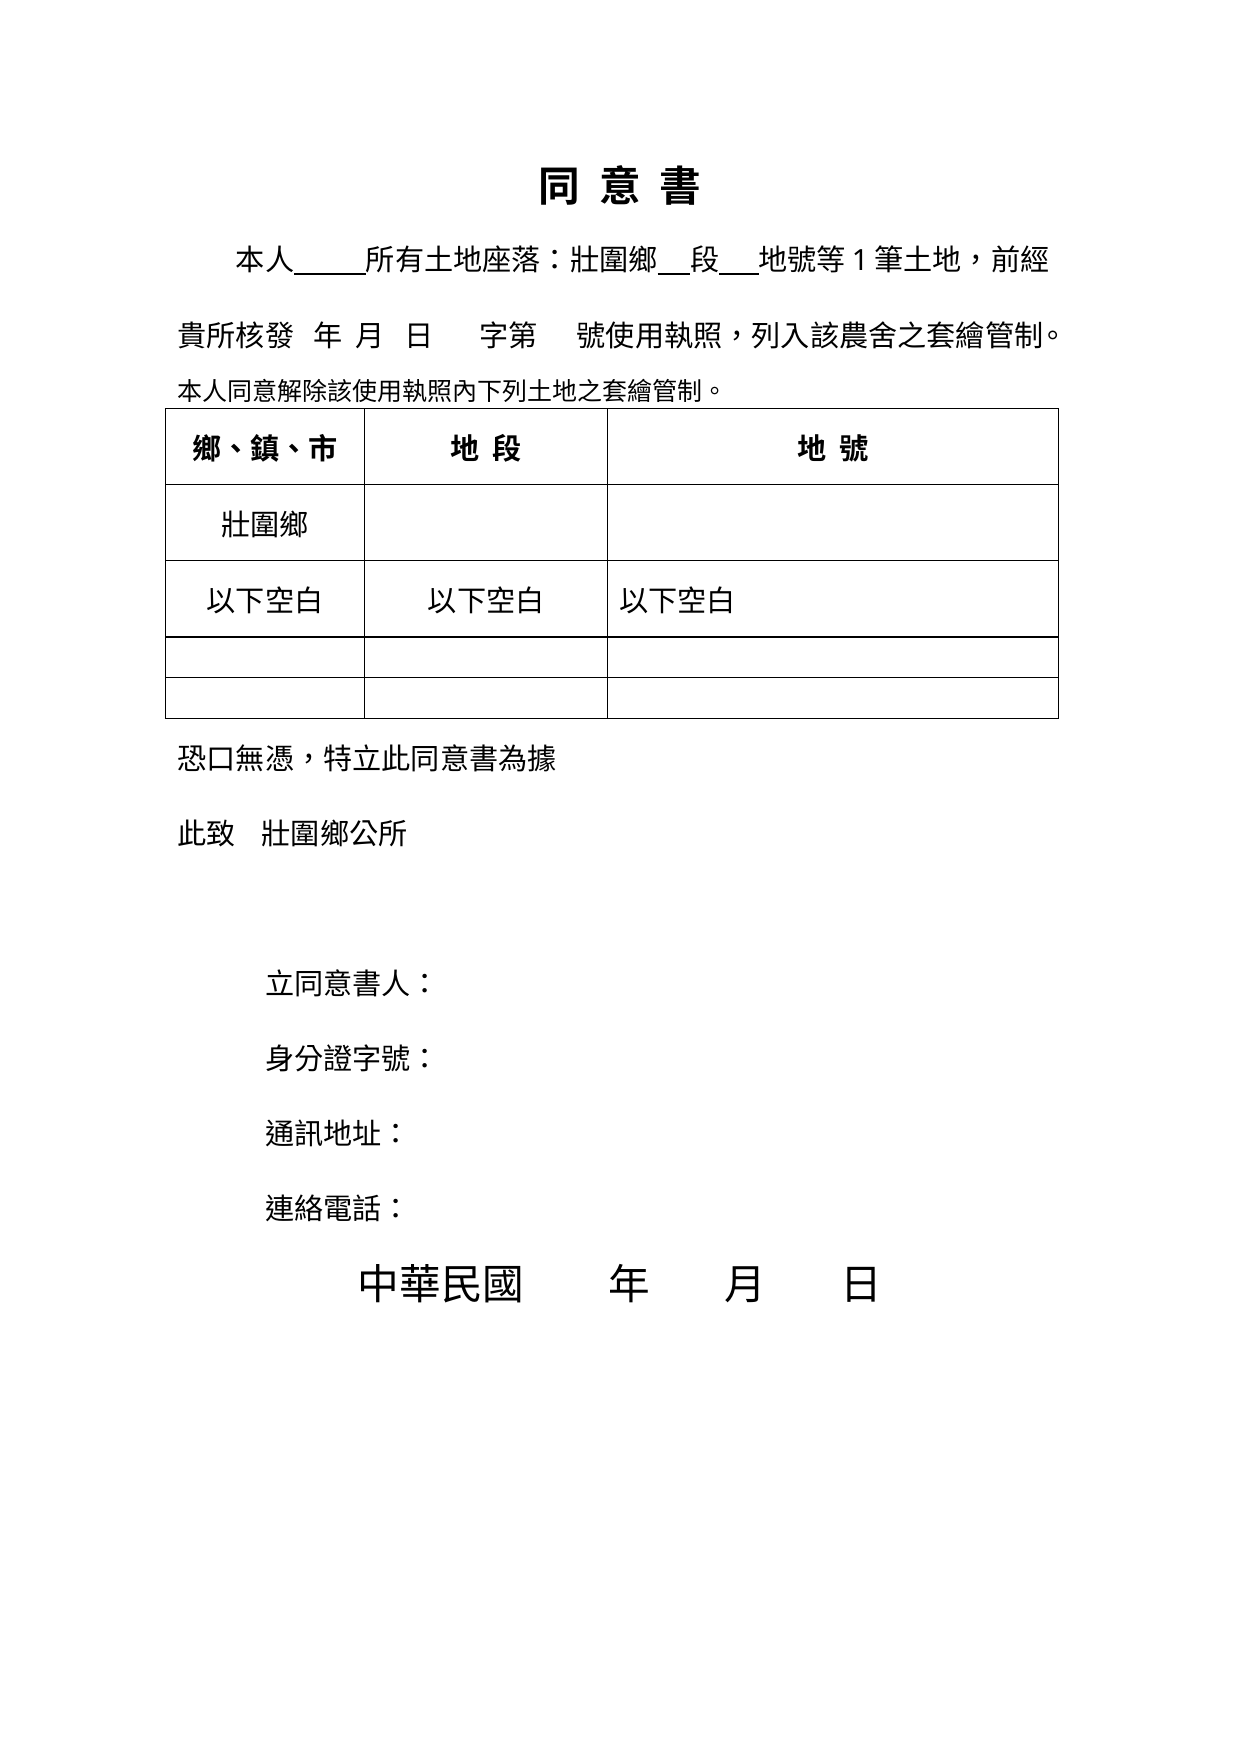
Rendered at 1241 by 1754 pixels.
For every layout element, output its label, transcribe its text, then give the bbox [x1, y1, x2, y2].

table_cell 以下空白 [608, 561, 1058, 636]
table_cell 壯圍鄉 [166, 485, 364, 560]
text 本人 所有土地座落：壯圍鄉 段 地號等1筆土地，前經貴所核發 年 月 日 字第 號使用執照，列入該農舍之套繪管制。本人同意解除該使用執照內下列土地之套繪管制。 [177, 221, 1063, 408]
table_cell [365, 678, 607, 718]
table_cell [166, 638, 364, 677]
table_cell [608, 485, 1058, 560]
table_header 地 段 [365, 409, 607, 484]
text 連絡電話： [177, 1169, 1063, 1244]
table_header 地 號 [608, 409, 1058, 484]
table_cell [365, 485, 607, 560]
table_cell 以下空白 [166, 561, 364, 636]
table_cell [608, 678, 1058, 718]
table_cell [365, 638, 607, 677]
table_cell [166, 678, 364, 718]
table_header 鄉、鎮、市 [166, 409, 364, 484]
text 此致 壯圍鄉公所 [177, 794, 1063, 869]
text 同 意 書 [177, 146, 1063, 221]
text 中華民國 年 月 日 [177, 1244, 1063, 1319]
text 恐口無憑，特立此同意書為據 [177, 719, 1063, 794]
table_cell 以下空白 [365, 561, 607, 636]
text 身分證字號： [177, 1019, 1063, 1094]
text 通訊地址： [177, 1094, 1063, 1169]
table_cell [608, 638, 1058, 677]
text 立同意書人： [177, 944, 1063, 1019]
